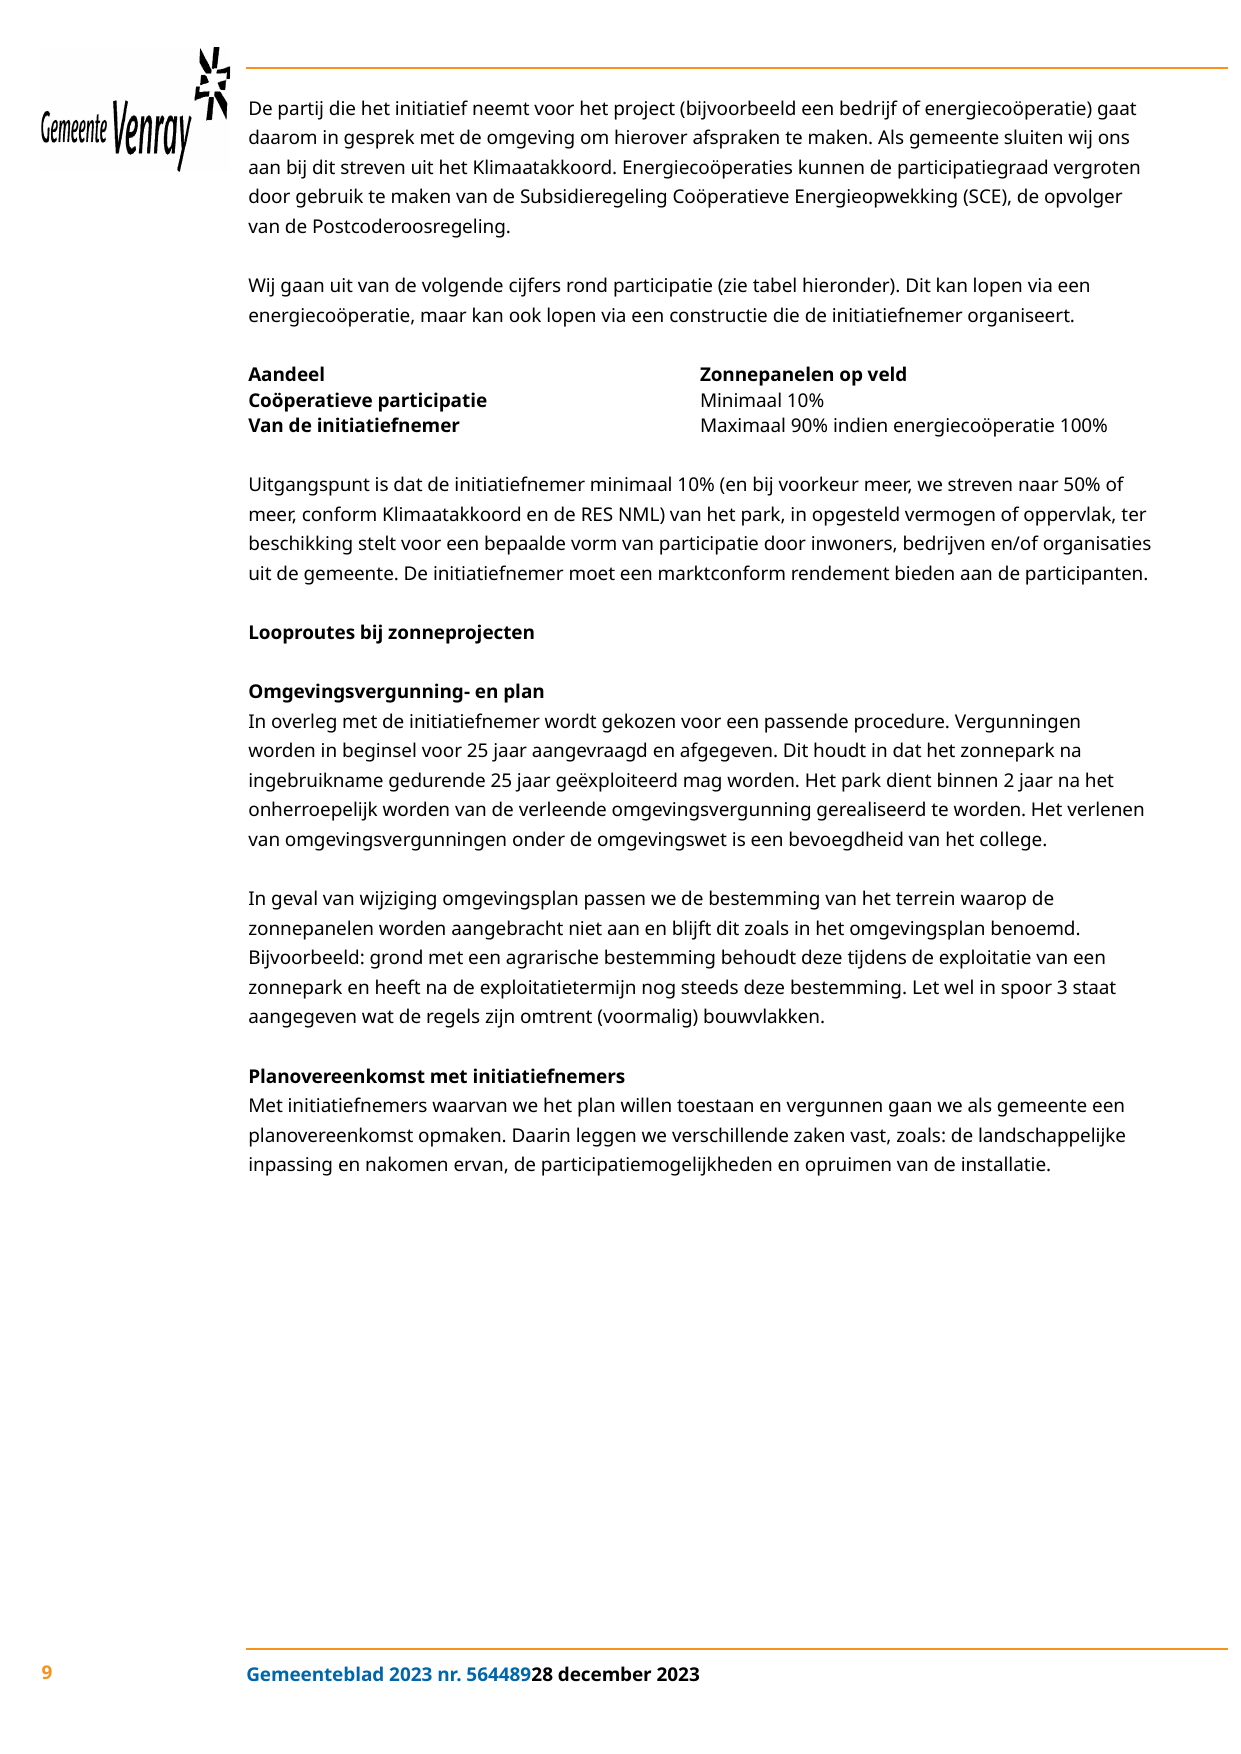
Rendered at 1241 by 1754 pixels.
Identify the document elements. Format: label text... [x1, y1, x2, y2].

text In geval van wijziging omgevingsplan passen we de bestemming van het terrein waarop de zonnepanelen worden aangebracht niet aan en blijft dit zoals in het omgevingsplan benoemd. Bijvoorbeeld: grond met een agrarische bestemming behoudt deze tijdens de exploitatie van een zonnepark en heeft na de exploitatietermijn nog steeds deze bestemming. Let wel in spoor 3 staat aangegeven wat de regels zijn omtrent (voormalig) bouwvlakken. [248, 885, 1152, 1029]
table_cell Coöperatieve participatie [248, 387, 700, 413]
text Omgevingsvergunning- en plan [248, 678, 1152, 704]
text Uitgangspunt is dat de initiatiefnemer minimaal 10% (en bij voorkeur meer, we streven naar 50% of meer, conform Klimaatakkoord en de RES NML) van het park, in opgesteld vermogen of oppervlak, ter beschikking stelt voor een bepaalde vorm van participatie door inwoners, bedrijven en/of organisaties uit de gemeente. De initiatiefnemer moet een marktconform rendement bieden aan de participanten. [248, 471, 1152, 586]
text In overleg met de initiatiefnemer wordt gekozen voor een passende procedure. Vergunningen worden in beginsel voor 25 jaar aangevraagd en afgegeven. Dit houdt in dat het zonnepark na ingebruikname gedurende 25 jaar geëxploiteerd mag worden. Het park dient binnen 2 jaar na het onherroepelijk worden van de verleende omgevingsvergunning gerealiseerd te worden. Het verlenen van omgevingsvergunningen onder de omgevingswet is een bevoegdheid van het college. [248, 708, 1152, 852]
picture [41, 47, 231, 172]
text De partij die het initiatief neemt voor het project (bijvoorbeeld een bedrijf of energiecoöperatie) gaat daarom in gesprek met de omgeving om hierover afspraken te maken. Als gemeente sluiten wij ons aan bij dit streven uit het Klimaatakkoord. Energiecoöperaties kunnen de participatiegraad vergroten door gebruik te maken van de Subsidieregeling Coöperatieve Energieopwekking (SCE), de opvolger van de Postcoderoosregeling. [248, 95, 1152, 239]
table_header Zonnepanelen op veld [700, 361, 1152, 387]
table_cell Van de initiatiefnemer [248, 413, 700, 438]
table_cell Maximaal 90% indien energiecoöperatie 100% [700, 413, 1152, 438]
text Met initiatiefnemers waarvan we het plan willen toestaan en vergunnen gaan we als gemeente een planovereenkomst opmaken. Daarin leggen we verschillende zaken vast, zoals: de landschappelijke inpassing en nakomen ervan, de participatiemogelijkheden en opruimen van de installatie. [248, 1092, 1152, 1177]
text Looproutes bij zonneprojecten [248, 619, 1152, 645]
text Wij gaan uit van de volgende cijfers rond participatie (zie tabel hieronder). Dit kan lopen via een energiecoöperatie, maar kan ook lopen via een constructie die de initiatiefnemer organiseert. [248, 272, 1152, 328]
text Planovereenkomst met initiatiefnemers [248, 1063, 1152, 1088]
table_cell Minimaal 10% [700, 387, 1152, 413]
table_header Aandeel [248, 361, 700, 387]
